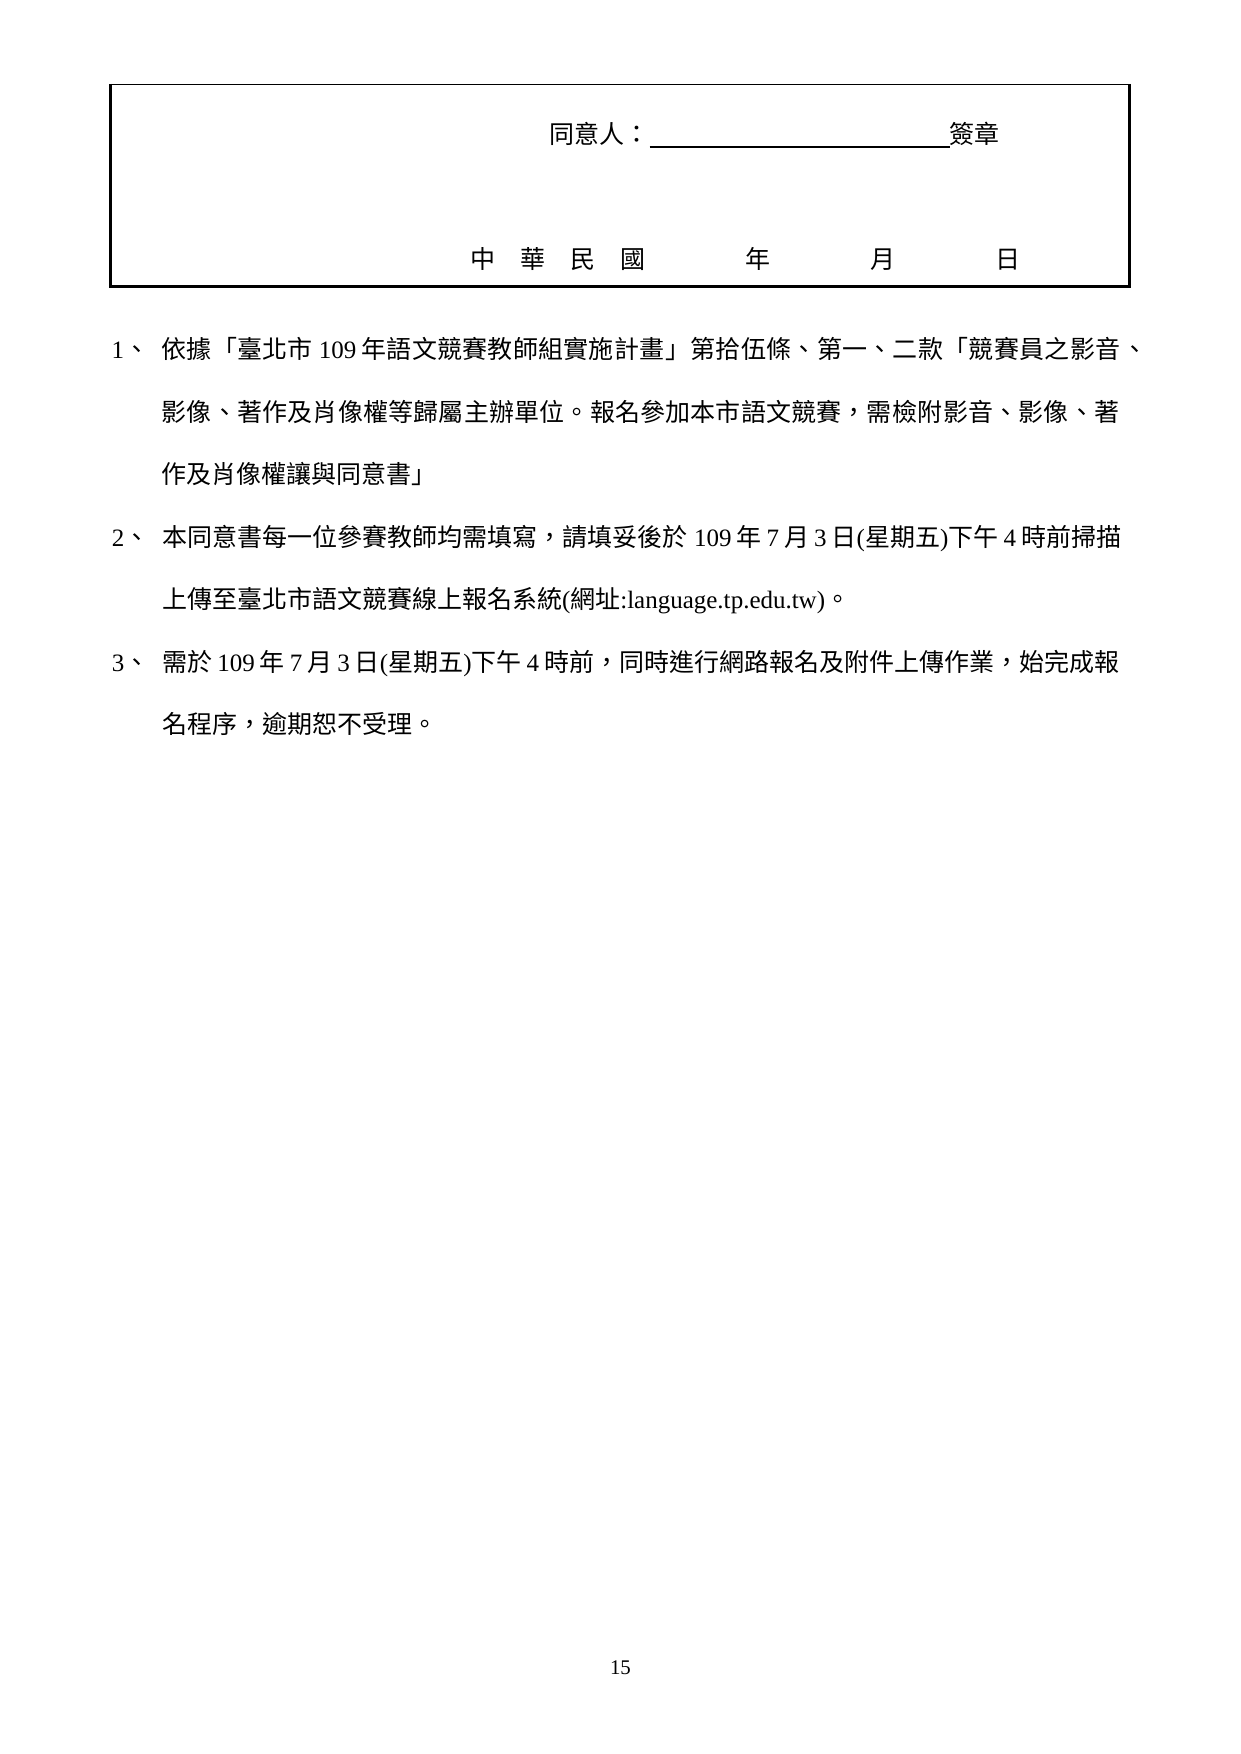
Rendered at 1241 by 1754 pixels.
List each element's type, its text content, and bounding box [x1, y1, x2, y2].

list 需於109年7月3日(星期五)下午4時前，同時進行網路報名及附件上傳作業，始完成報名程序，逾期恕不受理。 [112, 619, 1122, 744]
list 依據「臺北市109年語文競賽教師組實施計畫」第拾伍條、第一、二款「競賽員之影音、影像、著作及肖像權等歸屬主辦單位。報名參加本市語文競賽，需檢附影音、影像、著作及肖像權讓與同意書」 [111, 306, 1122, 494]
list 本同意書每一位參賽教師均需填寫，請填妥後於109年7月3日(星期五)下午4時前掃描上傳至臺北市語文競賽線上報名系統(網址:language.tp.edu.tw)。 [112, 494, 1122, 619]
table_cell 同意人： 簽章 中 華 民 國 年 月 日 [112, 85, 1128, 284]
